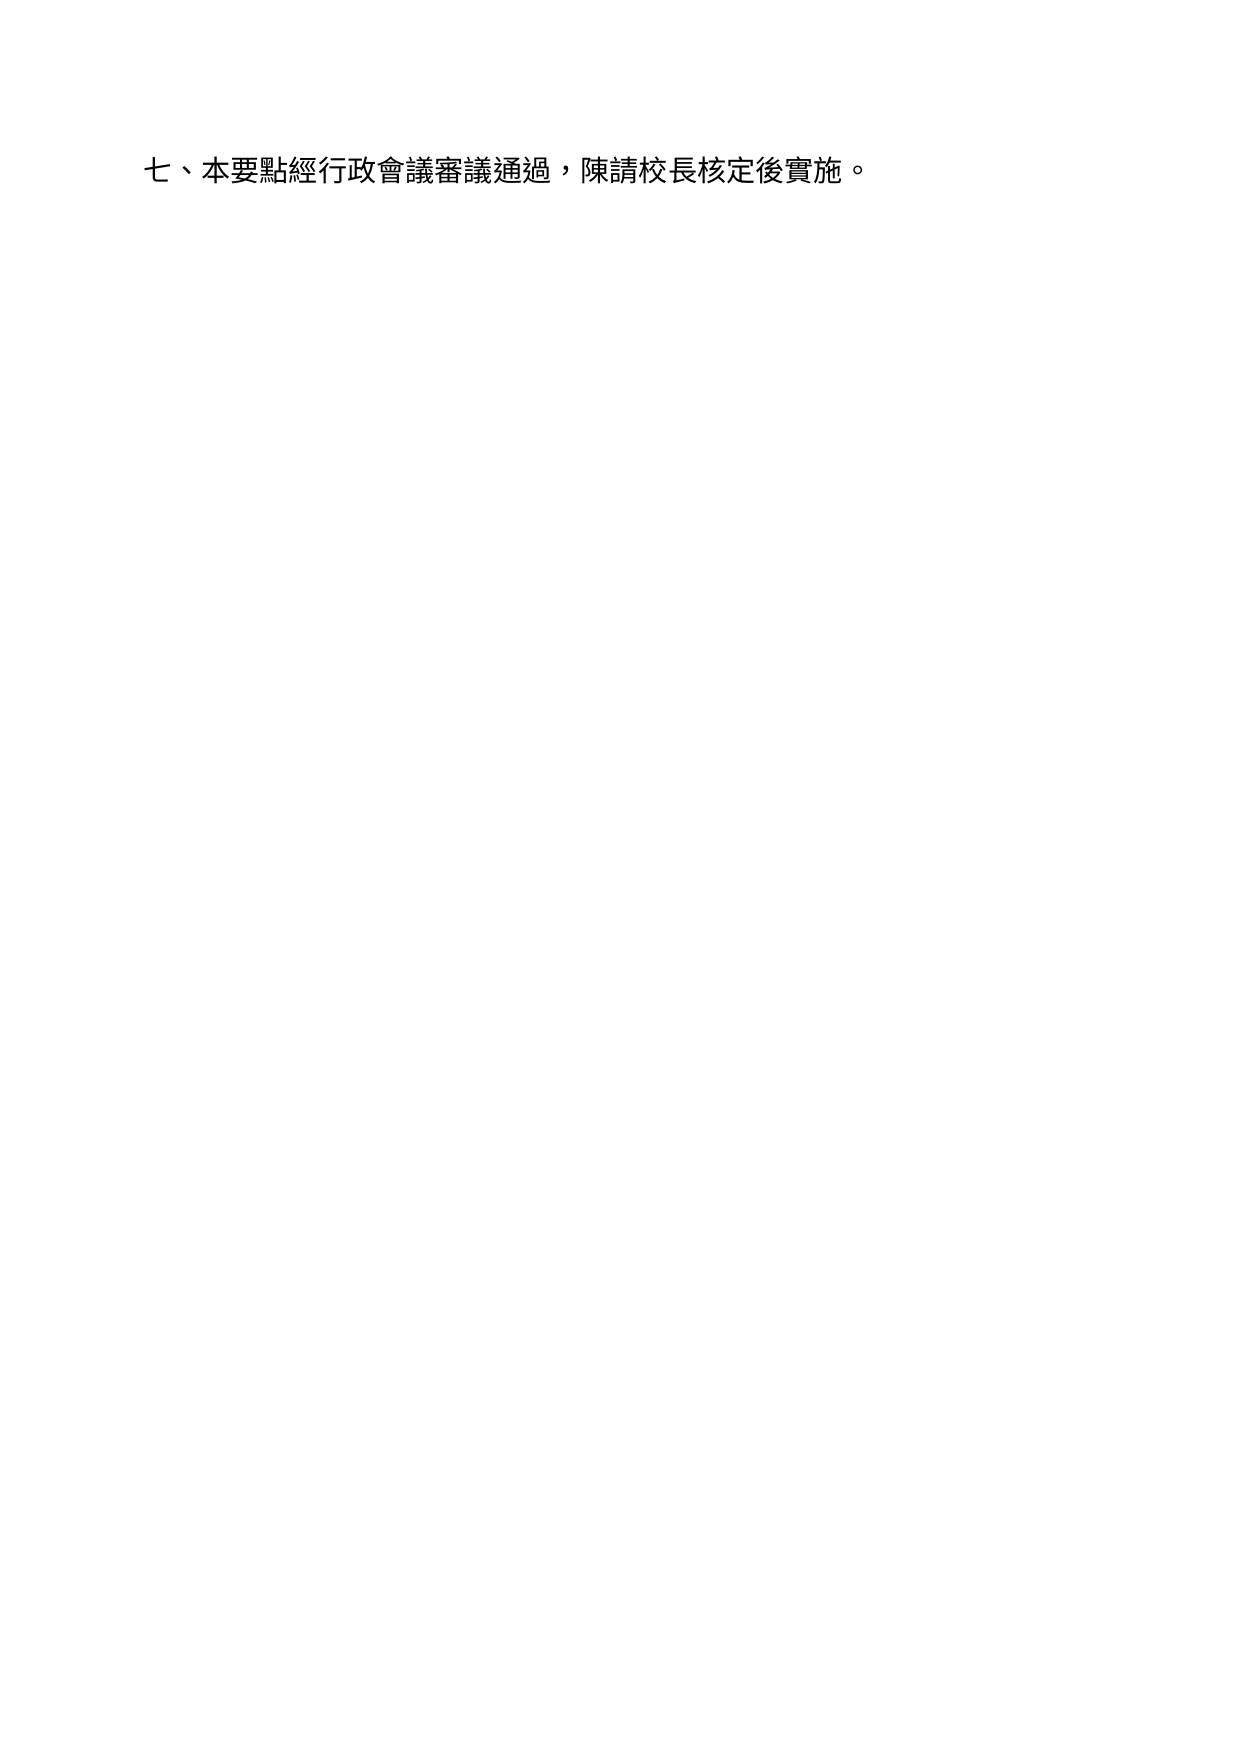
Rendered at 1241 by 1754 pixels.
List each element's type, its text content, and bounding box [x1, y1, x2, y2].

text 七、本要點經行政會議審議通過，陳請校長核定後實施。 [143, 127, 1117, 189]
